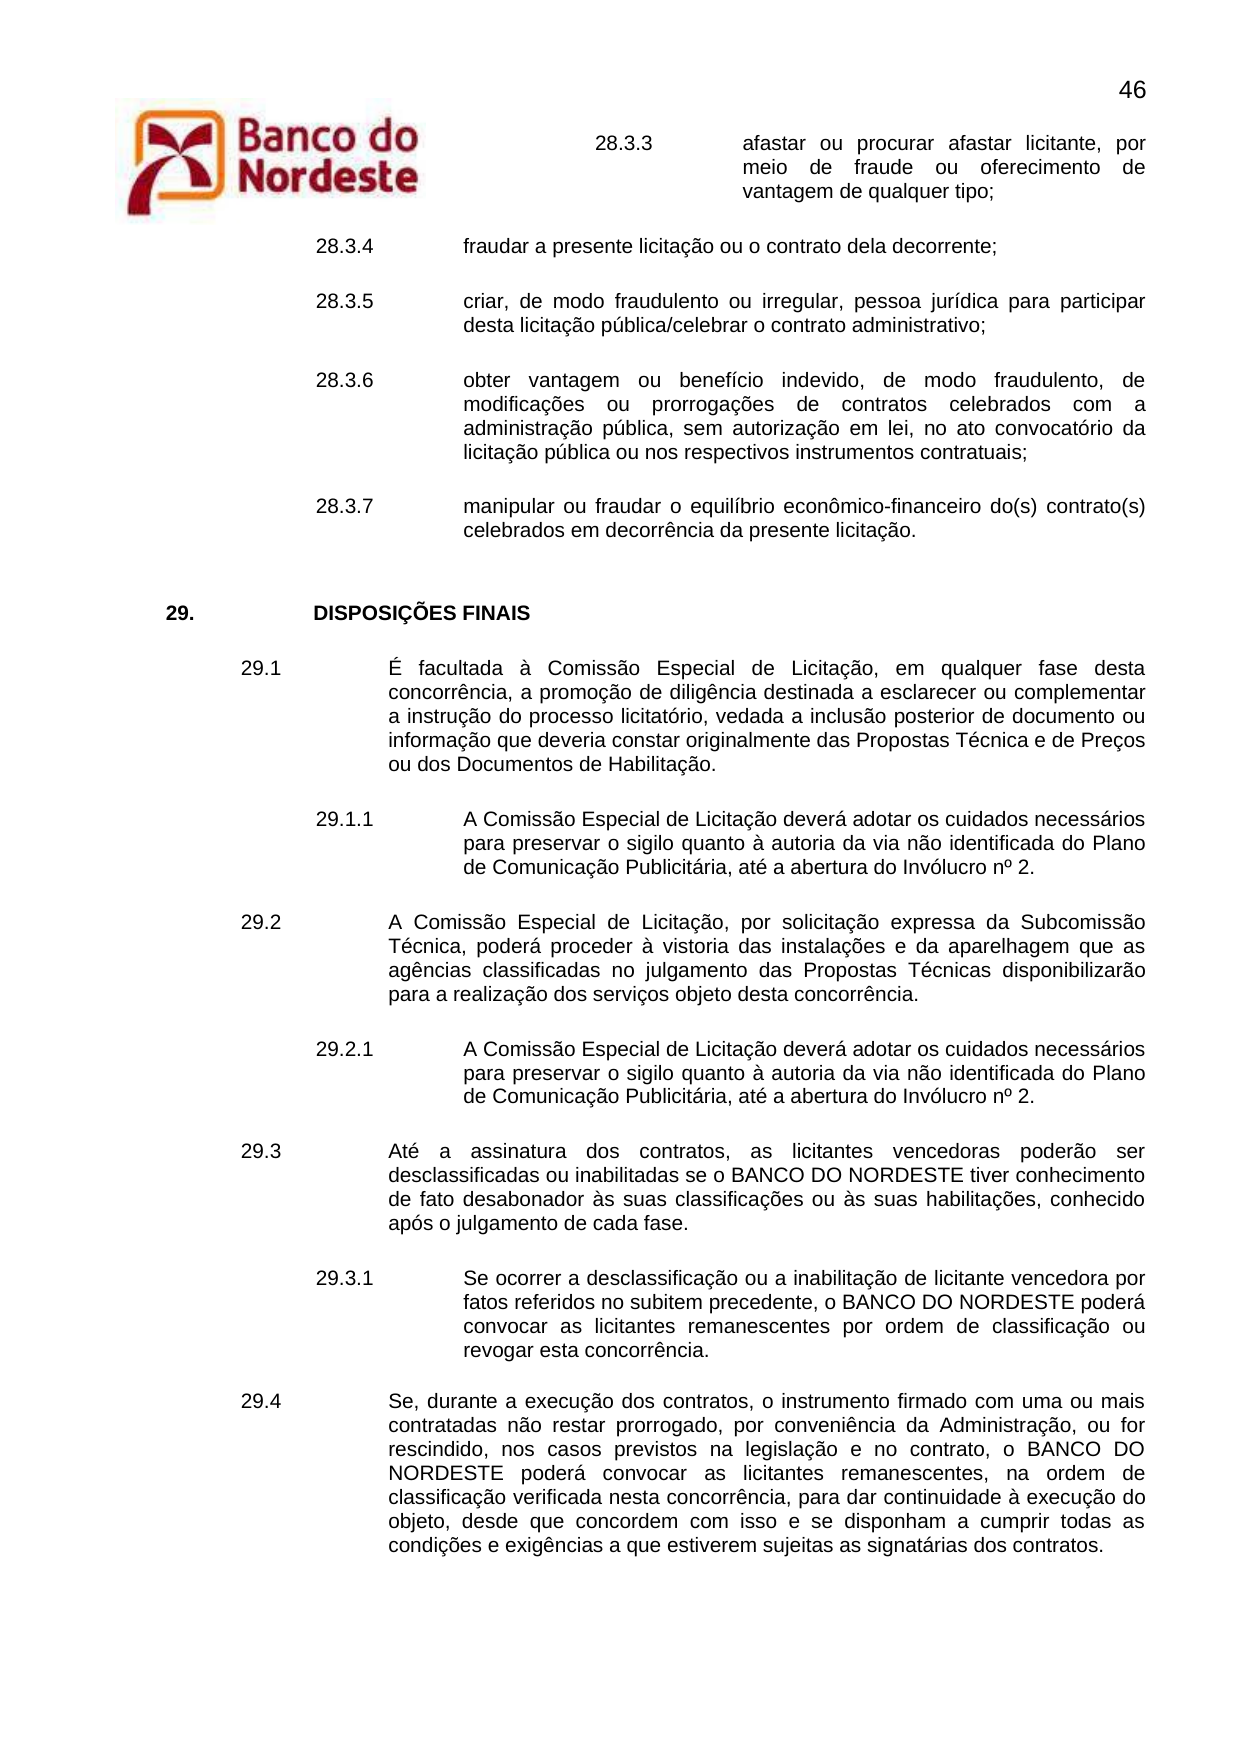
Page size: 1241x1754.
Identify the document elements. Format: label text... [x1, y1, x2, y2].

list A Comissão Especial de Licitação deverá adotar os cuidados necessários para preservar o sigilo quanto à autoria da via não identificada do Plano de Comunicação Publicitária, até a abertura do Invólucro nº 2. [316, 807, 1146, 879]
list Se ocorrer a desclassificação ou a inabilitação de licitante vencedora por fatos referidos no subitem precedente, o BANCO DO NORDESTE poderá convocar as licitantes remanescentes por ordem de classificação ou revogar esta concorrência. [316, 1266, 1146, 1362]
list É facultada à Comissão Especial de Licitação, em qualquer fase desta concorrência, a promoção de diligência destinada a esclarecer ou complementar a instrução do processo licitatório, vedada a inclusão posterior de documento ou informação que deveria constar originalmente das Propostas Técnica e de Preços ou dos Documentos de Habilitação. [241, 656, 1146, 776]
list DISPOSIÇÕES FINAIS [166, 601, 1146, 625]
list manipular ou fraudar o equilíbrio econômico-financeiro do(s) contrato(s) celebrados em decorrência da presente licitação. [316, 494, 1146, 542]
list Se, durante a execução dos contratos, o instrumento firmado com uma ou mais contratadas não restar prorrogado, por conveniência da Administração, ou for rescindido, nos casos previstos na legislação e no contrato, o BANCO DO NORDESTE poderá convocar as licitantes remanescentes, na ordem de classificação verificada nesta concorrência, para dar continuidade à execução do objeto, desde que concordem com isso e se disponham a cumprir todas as condições e exigências a que estiverem sujeitas as signatárias dos contratos. [241, 1389, 1146, 1557]
list fraudar a presente licitação ou o contrato dela decorrente; [316, 234, 1146, 258]
list obter vantagem ou benefício indevido, de modo fraudulento, de modificações ou prorrogações de contratos celebrados com a administração pública, sem autorização em lei, no ato convocatório da licitação pública ou nos respectivos instrumentos contratuais; [316, 368, 1146, 463]
list Até a assinatura dos contratos, as licitantes vencedoras poderão ser desclassificadas ou inabilitadas se o BANCO DO NORDESTE tiver conhecimento de fato desabonador às suas classificações ou às suas habilitações, conhecido após o julgamento de cada fase. [241, 1139, 1146, 1235]
list A Comissão Especial de Licitação deverá adotar os cuidados necessários para preservar o sigilo quanto à autoria da via não identificada do Plano de Comunicação Publicitária, até a abertura do Invólucro nº 2. [316, 1036, 1146, 1108]
list A Comissão Especial de Licitação, por solicitação expressa da Subcomissão Técnica, poderá proceder à vistoria das instalações e da aparelhagem que as agências classificadas no julgamento das Propostas Técnicas disponibilizarão para a realização dos serviços objeto desta concorrência. [241, 909, 1146, 1005]
list afastar ou procurar afastar licitante, por meio de fraude ou oferecimento de vantagem de qualquer tipo; [316, 131, 1146, 203]
list criar, de modo fraudulento ou irregular, pessoa jurídica para participar desta licitação pública/celebrar o contrato administrativo; [316, 289, 1146, 337]
picture [115, 98, 426, 225]
